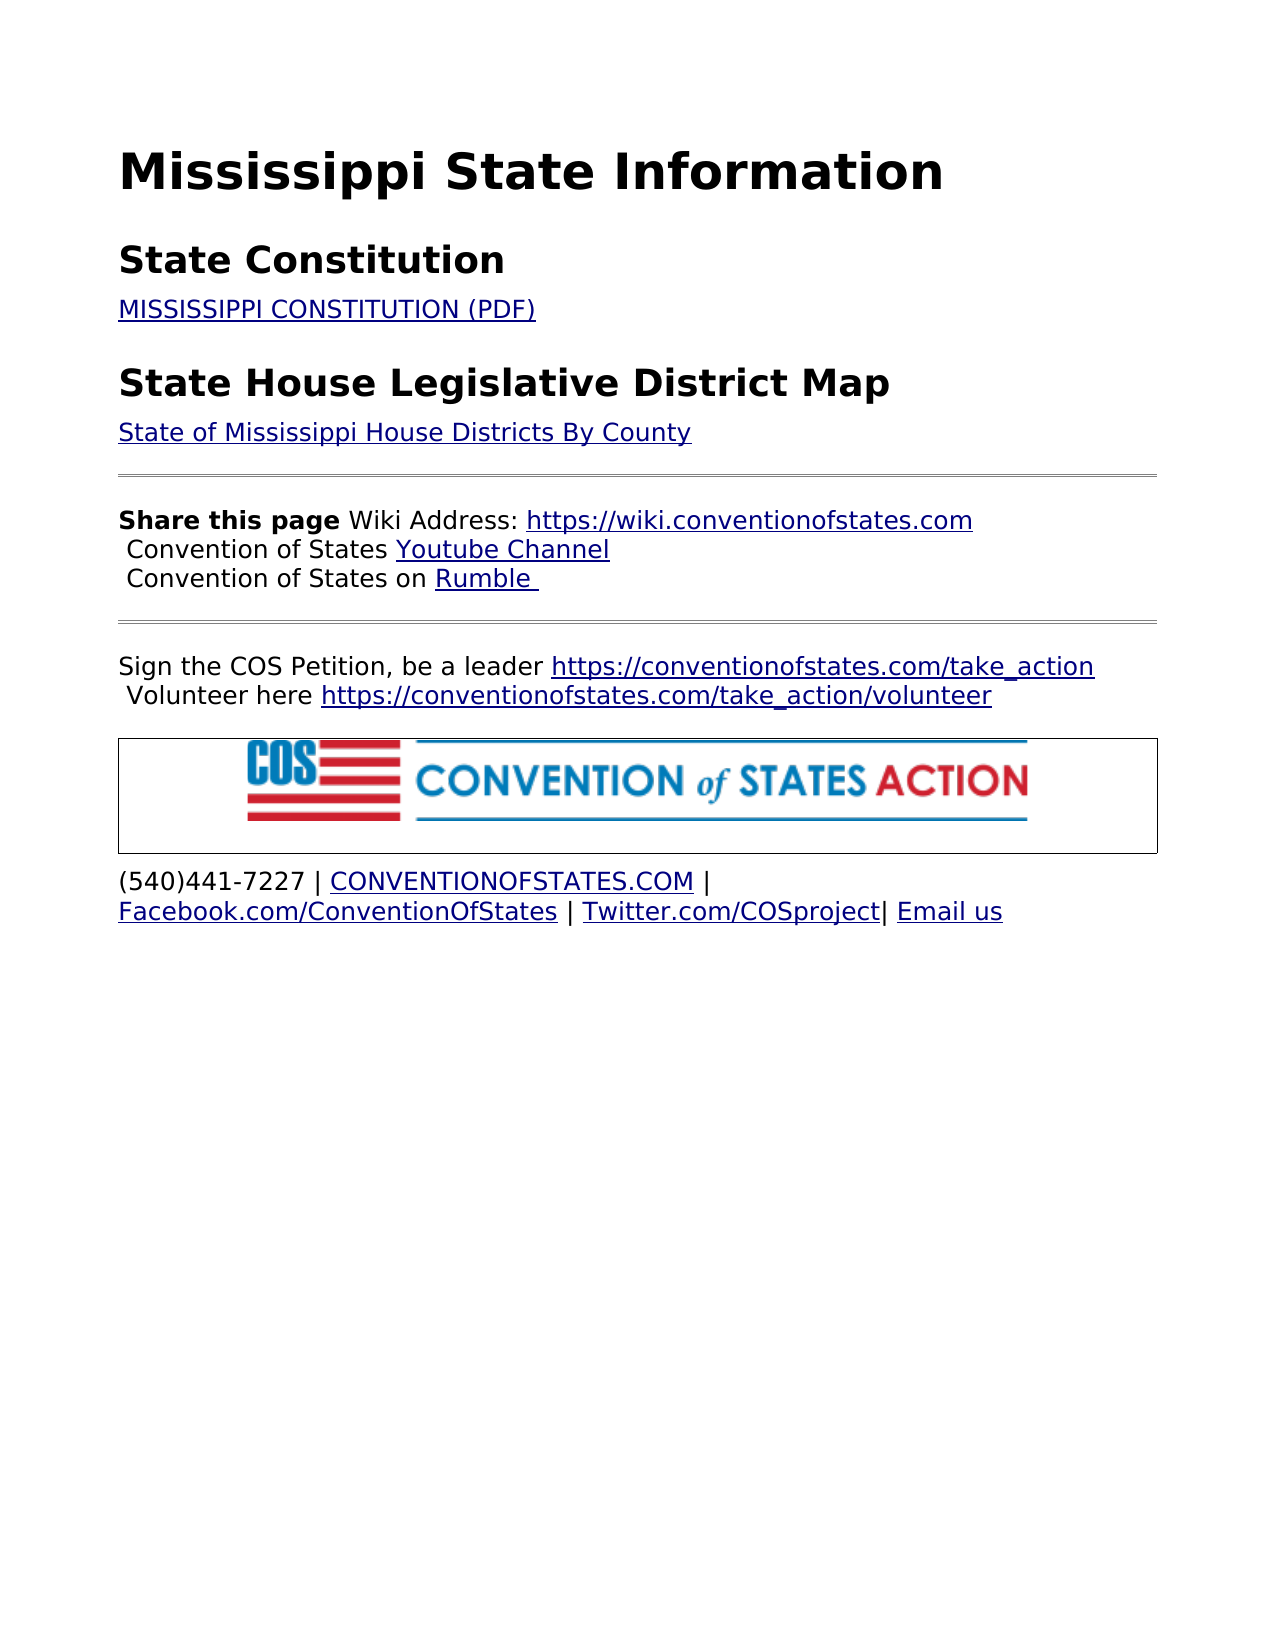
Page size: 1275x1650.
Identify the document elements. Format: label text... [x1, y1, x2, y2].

subtitle State Constitution [118, 239, 1157, 282]
picture [247, 740, 1028, 821]
subtitle State House Legislative District Map [118, 362, 1157, 405]
table_header [119, 739, 1157, 853]
text Share this page Wiki Address: https://wiki.conventionofstates.com Convention of States Youtube Channel Convention of States on Rumble [118, 506, 1157, 593]
text MISSISSIPPI CONSTITUTION (PDF) [118, 295, 1157, 324]
text (540)441-7227 | CONVENTIONOFSTATES.COM | Facebook.com/ConventionOfStates | Twitter.com/COSproject| Email us [118, 867, 1157, 926]
text Sign the COS Petition, be a leader https://conventionofstates.com/take_action Volunteer here https://conventionofstates.com/take_action/volunteer [118, 652, 1157, 711]
text State of Mississippi House Districts By County [118, 418, 1157, 447]
subtitle Mississippi State Information [118, 143, 1157, 201]
